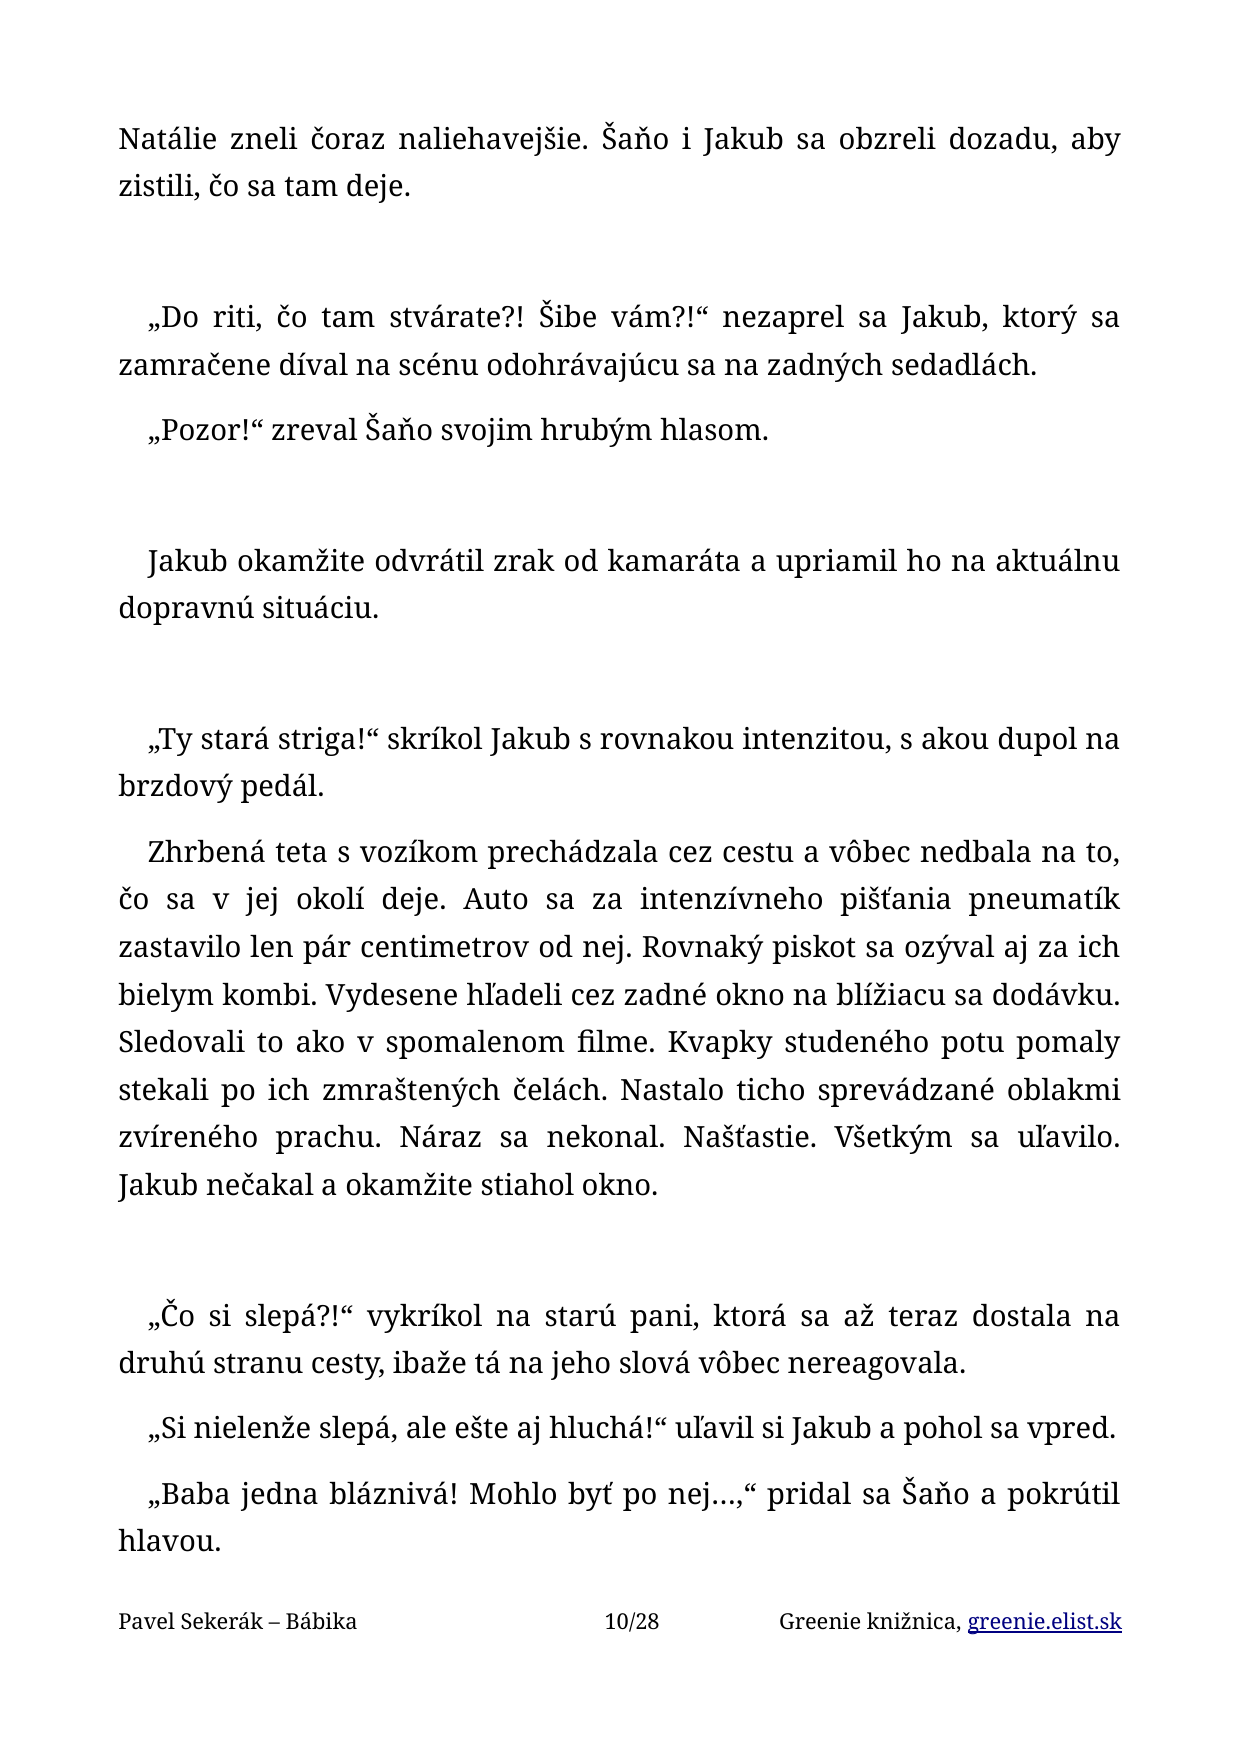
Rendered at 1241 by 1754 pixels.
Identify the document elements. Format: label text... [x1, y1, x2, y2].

text „Čo si slepá?!“ vykríkol na starú pani, ktorá sa až teraz dostala na druhú stranu cesty, ibaže tá na jeho slová vôbec nereagovala. [118, 1295, 1122, 1382]
text „Si nielenže slepá, ale ešte aj hluchá!“ uľavil si Jakub a pohol sa vpred. [118, 1408, 1122, 1447]
text „Do riti, čo tam stvárate?! Šibe vám?!“ nezaprel sa Jakub, ktorý sa zamračene díval na scénu odohrávajúcu sa na zadných sedadlách. [118, 296, 1122, 384]
text Jakub okamžite odvrátil zrak od kamaráta a upriamil ho na aktuálnu dopravnú situáciu. [118, 540, 1122, 627]
text „Baba jedna bláznivá! Mohlo byť po nej…,“ pridal sa Šaňo a pokrútil hlavou. [118, 1473, 1122, 1560]
text „Ty stará striga!“ skríkol Jakub s rovnakou intenzitou, s akou dupol na brzdový pedál. [118, 718, 1122, 805]
text „Pozor!“ zreval Šaňo svojim hrubým hlasom. [118, 409, 1122, 449]
text Natálie zneli čoraz naliehavejšie. Šaňo i Jakub sa obzreli dozadu, aby zistili, čo sa tam deje. [118, 118, 1122, 205]
text Zhrbená teta s vozíkom prechádzala cez cestu a vôbec nedbala na to, čo sa v jej okolí deje. Auto sa za intenzívneho pišťania pneumatík zastavilo len pár centimetrov od nej. Rovnaký piskot sa ozýval aj za ich bielym kombi. Vydesene hľadeli cez zadné okno na blížiacu sa dodávku. Sledovali to ako v spomalenom filme. Kvapky studeného potu pomaly stekali po ich zmraštených čelách. Nastalo ticho sprevádzané oblakmi zvíreného prachu. Náraz sa nekonal. Našťastie. Všetkým sa uľavilo. Jakub nečakal a okamžite stiahol okno. [118, 831, 1122, 1204]
